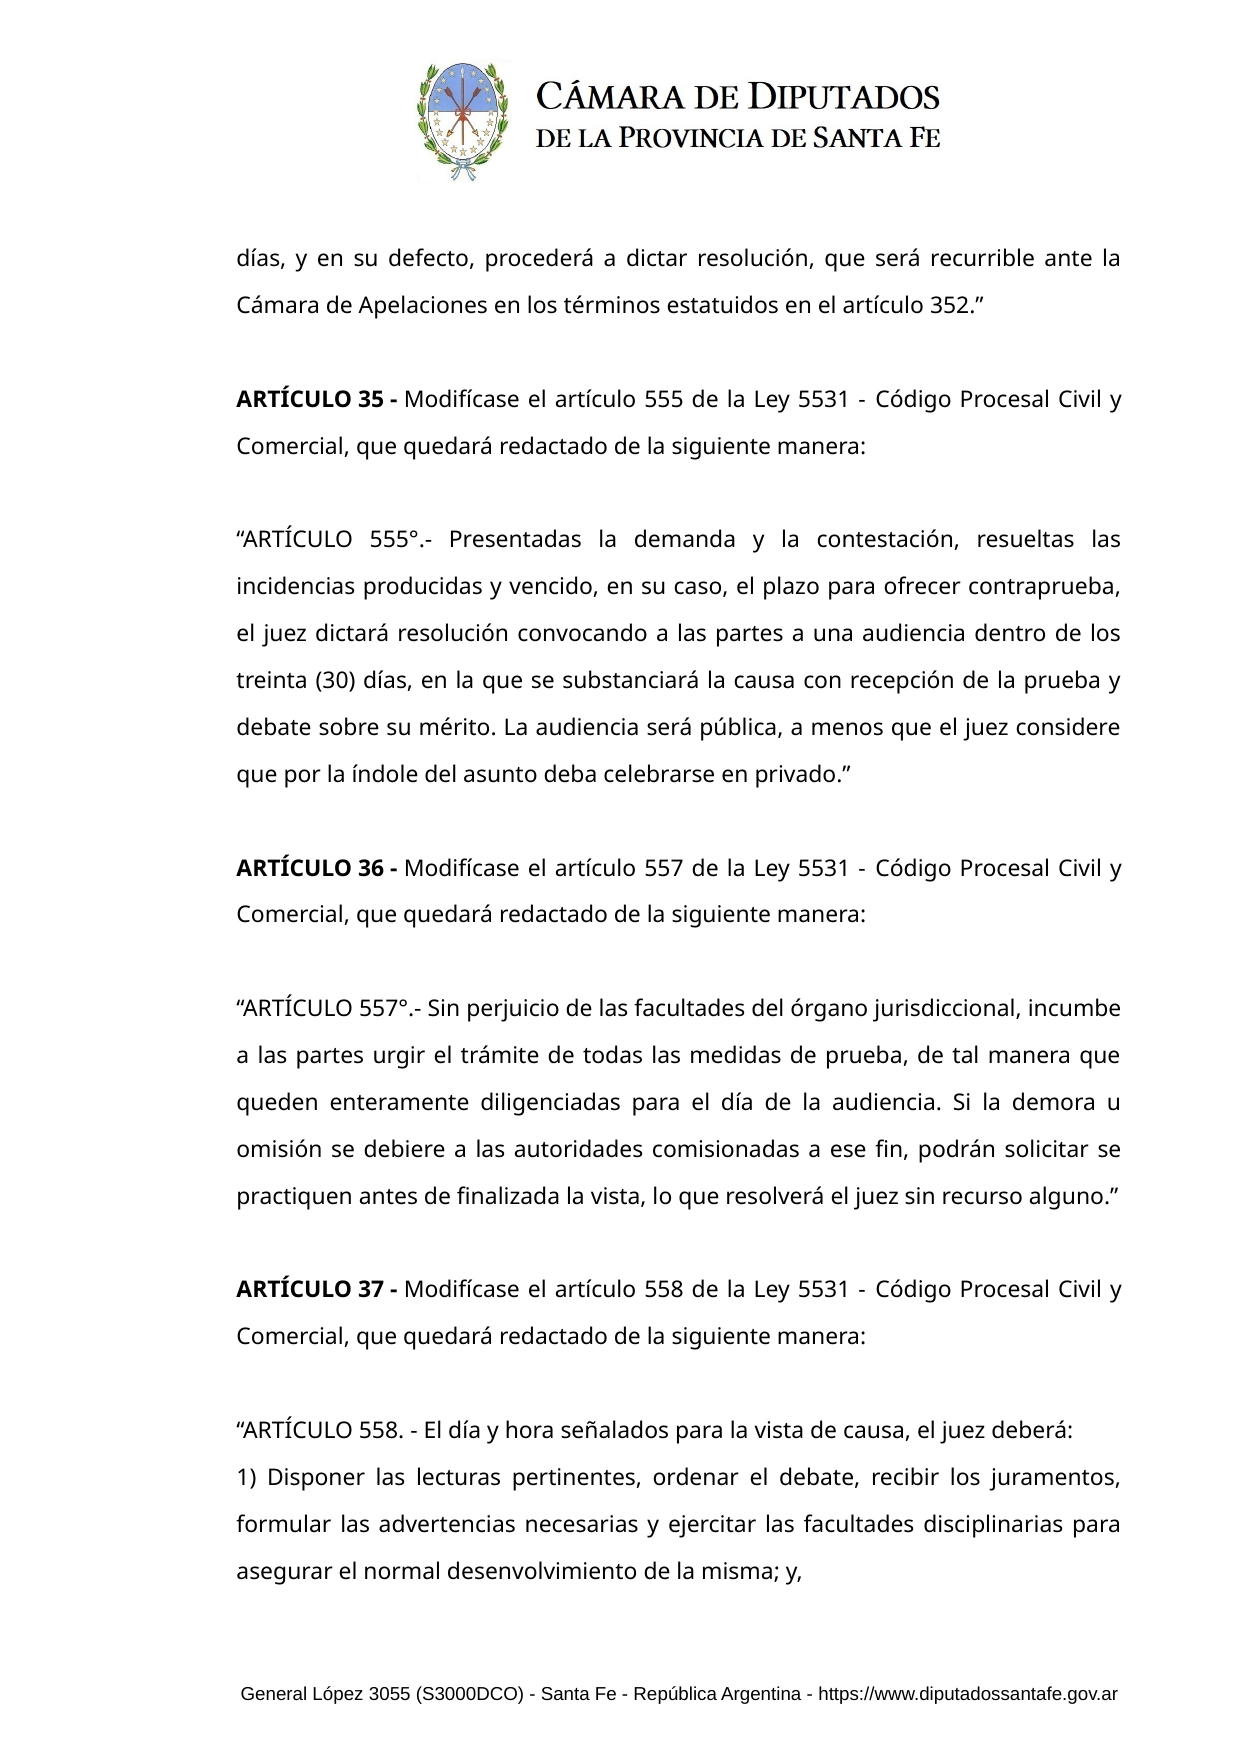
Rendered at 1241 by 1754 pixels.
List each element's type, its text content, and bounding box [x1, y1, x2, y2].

list Modifícase el artículo 555 de la Ley 5531 - Código Procesal Civil y Comercial, que quedará redactado de la siguiente manera: [236, 383, 1122, 461]
list Modifícase el artículo 557 de la Ley 5531 - Código Procesal Civil y Comercial, que quedará redactado de la siguiente manera: [236, 852, 1122, 930]
list Modifícase el artículo 558 de la Ley 5531 - Código Procesal Civil y Comercial, que quedará redactado de la siguiente manera: [236, 1273, 1122, 1352]
text “ARTÍCULO 557°.- Sin perjuicio de las facultades del órgano jurisdiccional, incumbe a las partes urgir el trámite de todas las medidas de prueba, de tal manera que queden enteramente diligenciadas para el día de la audiencia. Si la demora u omisión se debiere a las autoridades comisionadas a ese fin, podrán solicitar se practiquen antes de finalizada la vista, lo que resolverá el juez sin recurso alguno.” [236, 992, 1122, 1211]
list “ARTÍCULO 555°.- Presentadas la demanda y la contestación, resueltas las incidencias producidas y vencido, en su caso, el plazo para ofrecer contraprueba, el juez dictará resolución convocando a las partes a una audiencia dentro de los treinta (30) días, en la que se substanciará la causa con recepción de la prueba y debate sobre su mérito. La audiencia será pública, a menos que el juez considere que por la índole del asunto deba celebrarse en privado.” [236, 523, 1122, 789]
list “ARTÍCULO 558. - El día y hora señalados para la vista de causa, el juez deberá: [236, 1414, 1122, 1445]
list 1) Disponer las lecturas pertinentes, ordenar el debate, recibir los juramentos, formular las advertencias necesarias y ejercitar las facultades disciplinarias para asegurar el normal desenvolvimiento de la misma; y, [236, 1461, 1122, 1586]
picture [413, 59, 945, 183]
list días, y en su defecto, procederá a dictar resolución, que será recurrible ante la Cámara de Apelaciones en los términos estatuidos en el artículo 352.” [236, 242, 1122, 320]
